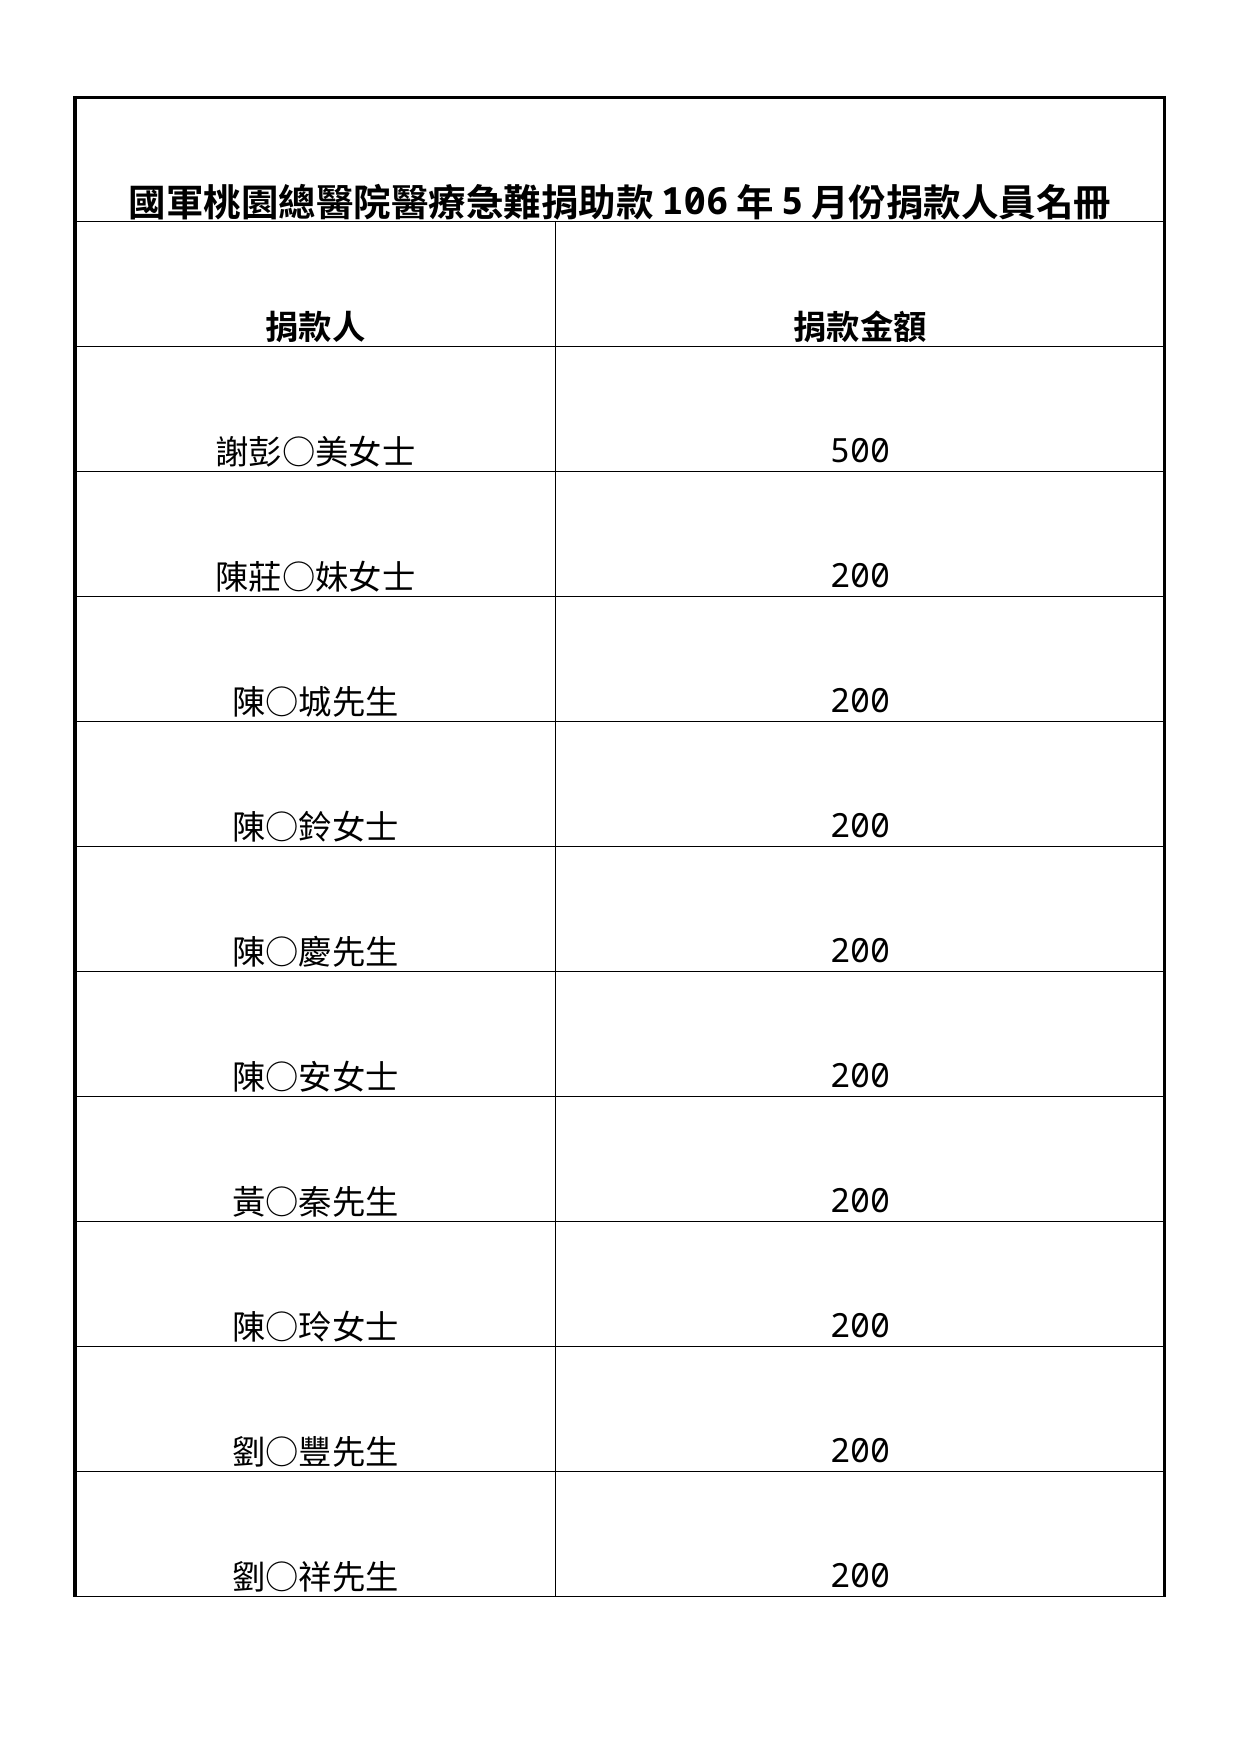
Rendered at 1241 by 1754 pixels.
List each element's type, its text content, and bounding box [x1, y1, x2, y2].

table_cell 200 [556, 722, 1163, 846]
table_cell 200 [556, 847, 1163, 971]
table_cell 捐款人 [77, 222, 555, 346]
table_header 國軍桃園總醫院醫療急難捐助款106年5月份捐款人員名冊 [77, 99, 1163, 221]
table_cell 200 [556, 1097, 1163, 1221]
table_cell 謝彭○美女士 [77, 347, 555, 471]
table_cell 陳○安女士 [77, 972, 555, 1096]
table_cell 500 [556, 347, 1163, 471]
table_cell 劉○祥先生 [77, 1472, 555, 1596]
table_cell 劉○豐先生 [77, 1347, 555, 1471]
table_cell 200 [556, 597, 1163, 721]
table_cell 陳○玲女士 [77, 1222, 555, 1346]
table_cell 捐款金額 [556, 222, 1163, 346]
table_cell 陳莊○妹女士 [77, 472, 555, 596]
table_cell 黃○秦先生 [77, 1097, 555, 1221]
table_cell 陳○鈴女士 [77, 722, 555, 846]
table_cell 陳○城先生 [77, 597, 555, 721]
table_cell 200 [556, 972, 1163, 1096]
table_cell 200 [556, 1222, 1163, 1346]
table_cell 200 [556, 472, 1163, 596]
table_cell 200 [556, 1472, 1163, 1596]
table_cell 200 [556, 1347, 1163, 1471]
table_cell 陳○慶先生 [77, 847, 555, 971]
